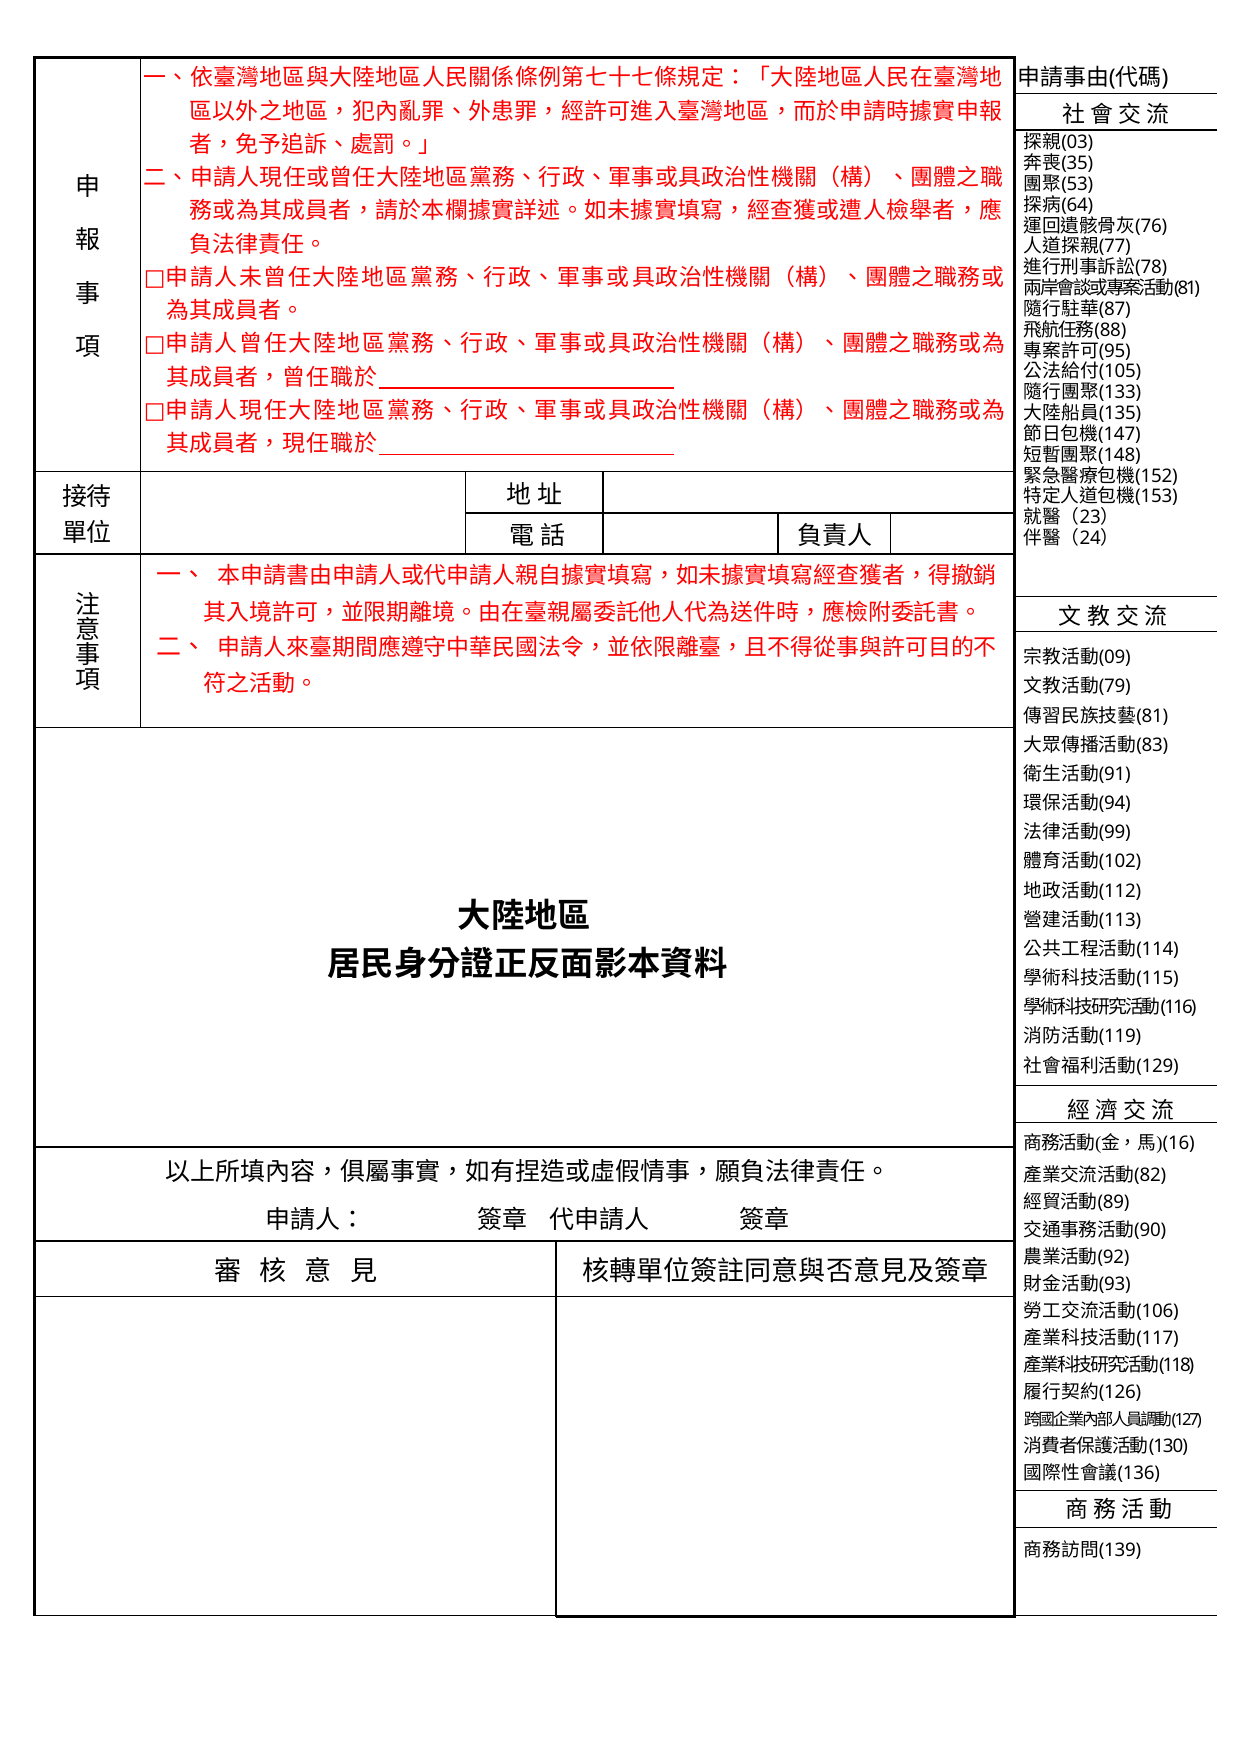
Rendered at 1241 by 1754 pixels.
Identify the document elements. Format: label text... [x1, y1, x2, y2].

table_cell 核轉單位簽註同意與否意見及簽章 [557, 1242, 1013, 1296]
table_cell [557, 1297, 1013, 1615]
table_cell 探親(03) 奔喪(35) 團聚(53) 探病(64) 運回遺骸骨灰(76) 人道探親(77) 進行刑事訴訟(78) 兩岸會談或專案活動(81) 隨行駐華(87) 飛航任務(88) 專案許可(95) 公法給付(105) 隨行團聚(133) 大陸船員(135) 節日包機(147) 短暫團聚(148) 緊急醫療包機(152) 特定人道包機(153) 就醫（23） 伴醫（24） [1016, 131, 1217, 596]
table_cell 商 務 活 動 [1016, 1491, 1217, 1527]
table_cell [604, 514, 777, 553]
table_cell 商務活動(金，馬)(16) 產業交流活動(82) 經貿活動(89) 交通事務活動(90) 農業活動(92) 財金活動(93) 勞工交流活動(106) 產業科技活動(117) 產業科技研究活動(118) 履行契約(126) 跨國企業內部人員調動(127) 消費者保護活動(130) 國際性會議(136) [1016, 1123, 1217, 1490]
table_cell 社 會 交 流 [1016, 94, 1217, 129]
table_cell 電 話 [466, 514, 602, 553]
table_cell 負責人 [779, 514, 890, 553]
table_header 申請事由(代碼) [1016, 56, 1217, 93]
table_cell 商務訪問(139) [1016, 1528, 1217, 1615]
table_cell 注意事項 [36, 555, 140, 727]
table_cell 地 址 [466, 472, 602, 512]
table_cell [891, 514, 1013, 553]
table_cell [36, 1297, 555, 1615]
table_cell 審 核 意 見 [36, 1242, 555, 1296]
table_cell 以上所填內容，俱屬事實，如有捏造或虛假情事，願負法律責任。 申請人： 簽章 代申請人 簽章 [36, 1148, 1013, 1240]
table_header 申 報 事 項 [36, 59, 140, 471]
table_header 一、依臺灣地區與大陸地區人民關係條例第七十七條規定：「大陸地區人民在臺灣地區以外之地區，犯內亂罪、外患罪，經許可進入臺灣地區，而於申請時據實申報者，免予追訴、處罰。」 二、申請人現任或曾任大陸地區黨務、行政、軍事或具政治性機關（構）、團體之職務或為其成員者，請於本欄據實詳述。如未據實填寫，經查獲或遭人檢舉者，應負法律責任。 □申請人未曾任大陸地區黨務、行政、軍事或具政治性機關（構）、團體之職務或為其成員者。 □申請人曾任大陸地區黨務、行政、軍事或具政治性機關（構）、團體之職務或為其成員者，曾任職於 □申請人現任大陸地區黨務、行政、軍事或具政治性機關（構）、團體之職務或為其成員者，現任職於 [141, 59, 1013, 471]
table_cell 經 濟 交 流 [1016, 1086, 1217, 1122]
table_cell [141, 472, 465, 553]
table_cell 接待 單位 [36, 472, 140, 553]
table_cell 大陸地區 居民身分證正反面影本資料 [36, 728, 1013, 1146]
table_cell 本申請書由申請人或代申請人親自據實填寫，如未據實填寫經查獲者，得撤銷其入境許可，並限期離境。由在臺親屬委託他人代為送件時，應檢附委託書。 申請人來臺期間應遵守中華民國法令，並依限離臺，且不得從事與許可目的不符之活動。 [141, 555, 1013, 727]
table_cell [604, 472, 1013, 512]
table_cell 文 教 交 流 [1016, 597, 1217, 631]
table_cell 宗教活動(09) 文教活動(79) 傳習民族技藝(81) 大眾傳播活動(83) 衛生活動(91) 環保活動(94) 法律活動(99) 體育活動(102) 地政活動(112) 營建活動(113) 公共工程活動(114) 學術科技活動(115) 學術科技研究活動(116) 消防活動(119) 社會福利活動(129) [1016, 632, 1217, 1085]
